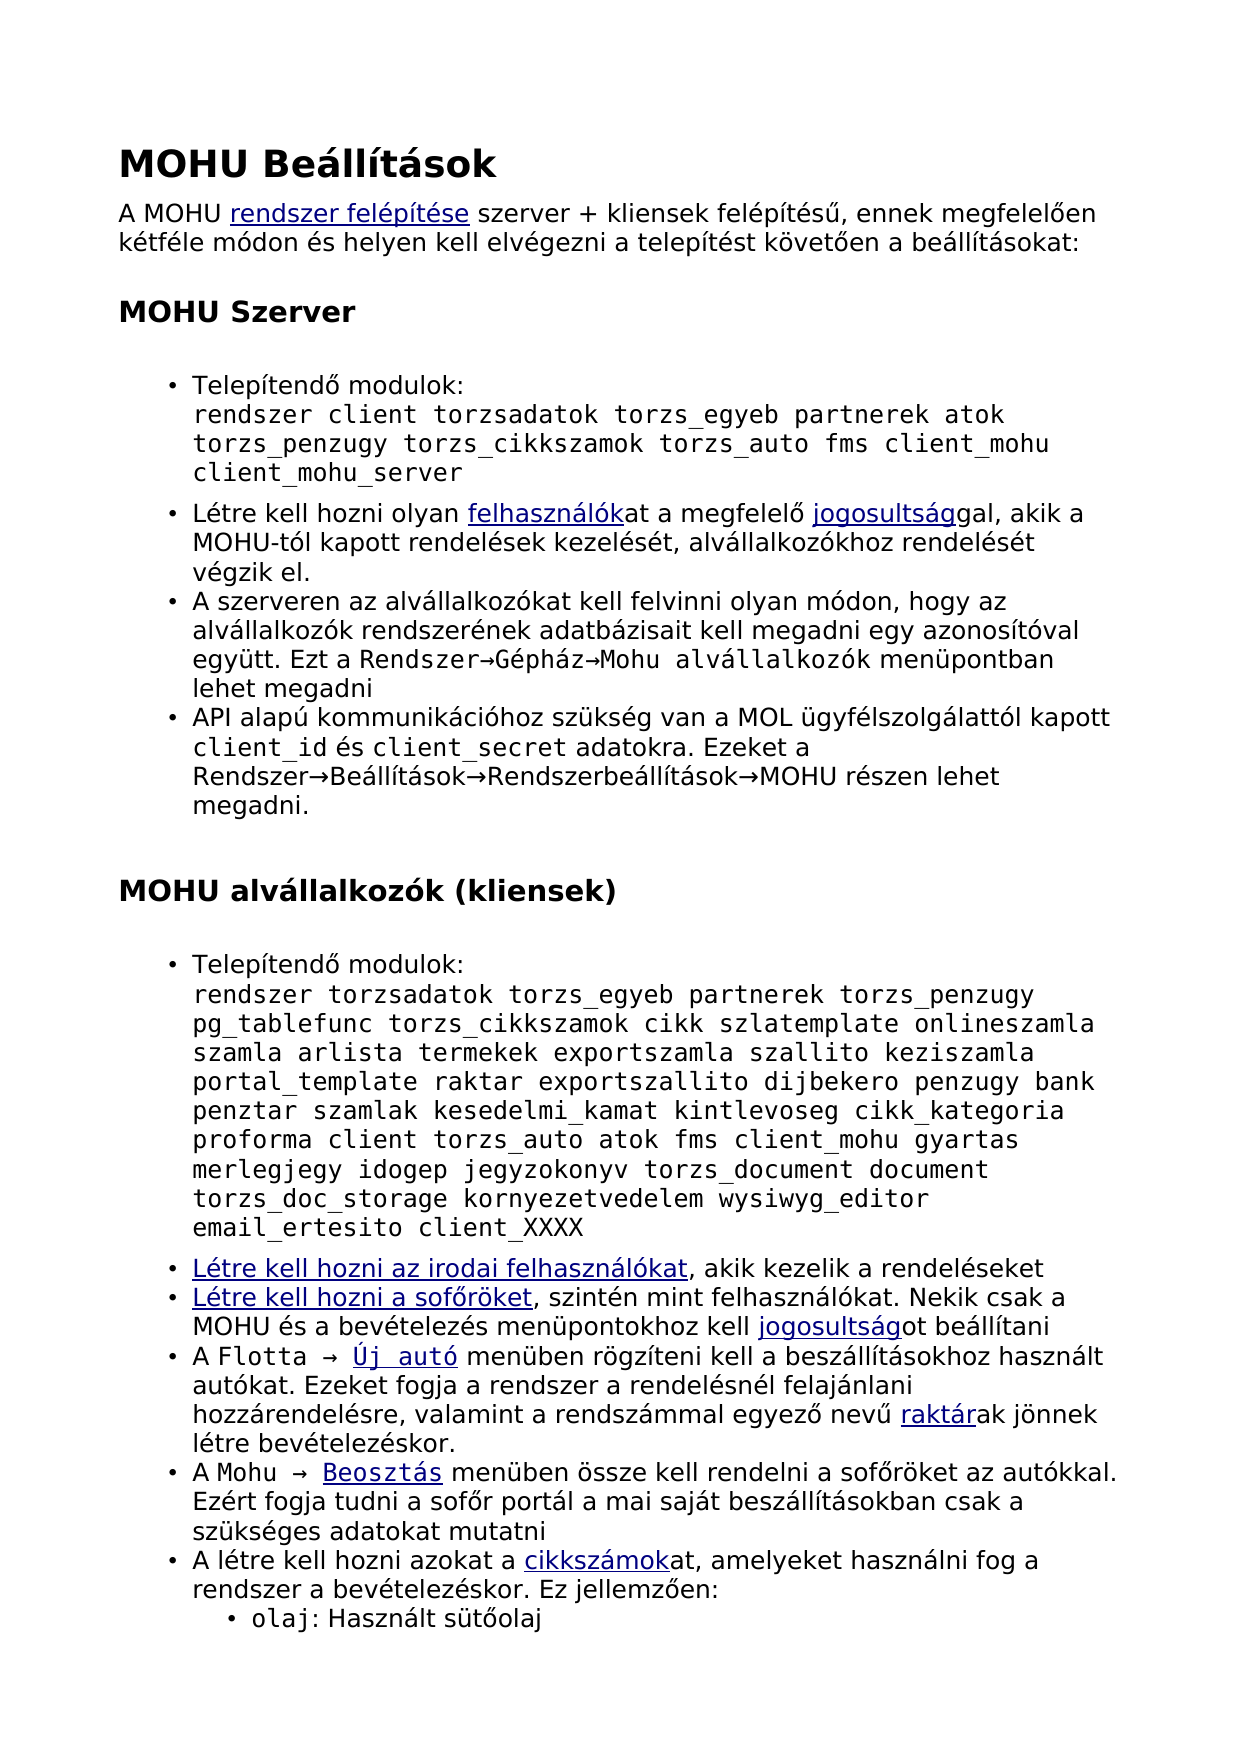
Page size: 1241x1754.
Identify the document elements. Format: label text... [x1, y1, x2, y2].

list Létre kell hozni olyan felhasználókat a megfelelő jogosultsággal, akik a MOHU-tól kapott rendelések kezelését, alvállalkozókhoz rendelését végzik el. [177, 499, 1122, 587]
subtitle MOHU Szerver [118, 295, 1122, 329]
list rendszer torzsadatok torzs_egyeb partnerek torzs_penzugy pg_tablefunc torzs_cikkszamok cikk szlatemplate onlineszamla szamla arlista termekek exportszamla szallito keziszamla portal_template raktar exportszallito dijbekero penzugy bank penztar szamlak kesedelmi_kamat kintlevoseg cikk_kategoria proforma client torzs_auto atok fms client_mohu gyartas merlegjegy idogep jegyzokonyv torzs_document document torzs_doc_storage kornyezetvedelem wysiwyg_editor email_ertesito client_XXXX [177, 980, 1122, 1242]
text A MOHU rendszer felépítése szerver + kliensek felépítésű, ennek megfelelően kétféle módon és helyen kell elvégezni a telepítést követően a beállításokat: [118, 199, 1122, 258]
list Létre kell hozni az irodai felhasználókat, akik kezelik a rendeléseket [177, 1254, 1122, 1283]
list A Flotta → Új autó menüben rögzíteni kell a beszállításokhoz használt autókat. Ezeket fogja a rendszer a rendelésnél felajánlani hozzárendelésre, valamint a rendszámmal egyező nevű raktárak jönnek létre bevételezéskor. [177, 1342, 1122, 1458]
list API alapú kommunikációhoz szükség van a MOL ügyfélszolgálattól kapott client_id és client_secret adatokra. Ezeket a Rendszer→Beállítások→Rendszerbeállítások→MOHU részen lehet megadni. [177, 704, 1122, 820]
list olaj: Használt sütőolaj [236, 1604, 1122, 1633]
subtitle MOHU alvállalkozók (kliensek) [118, 875, 1122, 909]
list A Mohu → Beosztás menüben össze kell rendelni a sofőröket az autókkal. Ezért fogja tudni a sofőr portál a mai saját beszállításokban csak a szükséges adatokat mutatni [177, 1458, 1122, 1546]
list rendszer client torzsadatok torzs_egyeb partnerek atok torzs_penzugy torzs_cikkszamok torzs_auto fms client_mohu client_mohu_server [177, 400, 1122, 488]
list Telepítendő modulok: [177, 371, 1122, 400]
list A szerveren az alvállalkozókat kell felvinni olyan módon, hogy az alvállalkozók rendszerének adatbázisait kell megadni egy azonosítóval együtt. Ezt a Rendszer→Gépház→Mohu alvállalkozók menüpontban lehet megadni [177, 587, 1122, 704]
list A létre kell hozni azokat a cikkszámokat, amelyeket használni fog a rendszer a bevételezéskor. Ez jellemzően: [177, 1546, 1122, 1604]
list Telepítendő modulok: [177, 951, 1122, 980]
list Létre kell hozni a sofőröket, szintén mint felhasználókat. Nekik csak a MOHU és a bevételezés menüpontokhoz kell jogosultságot beállítani [177, 1283, 1122, 1342]
subtitle MOHU Beállítások [118, 143, 1122, 187]
